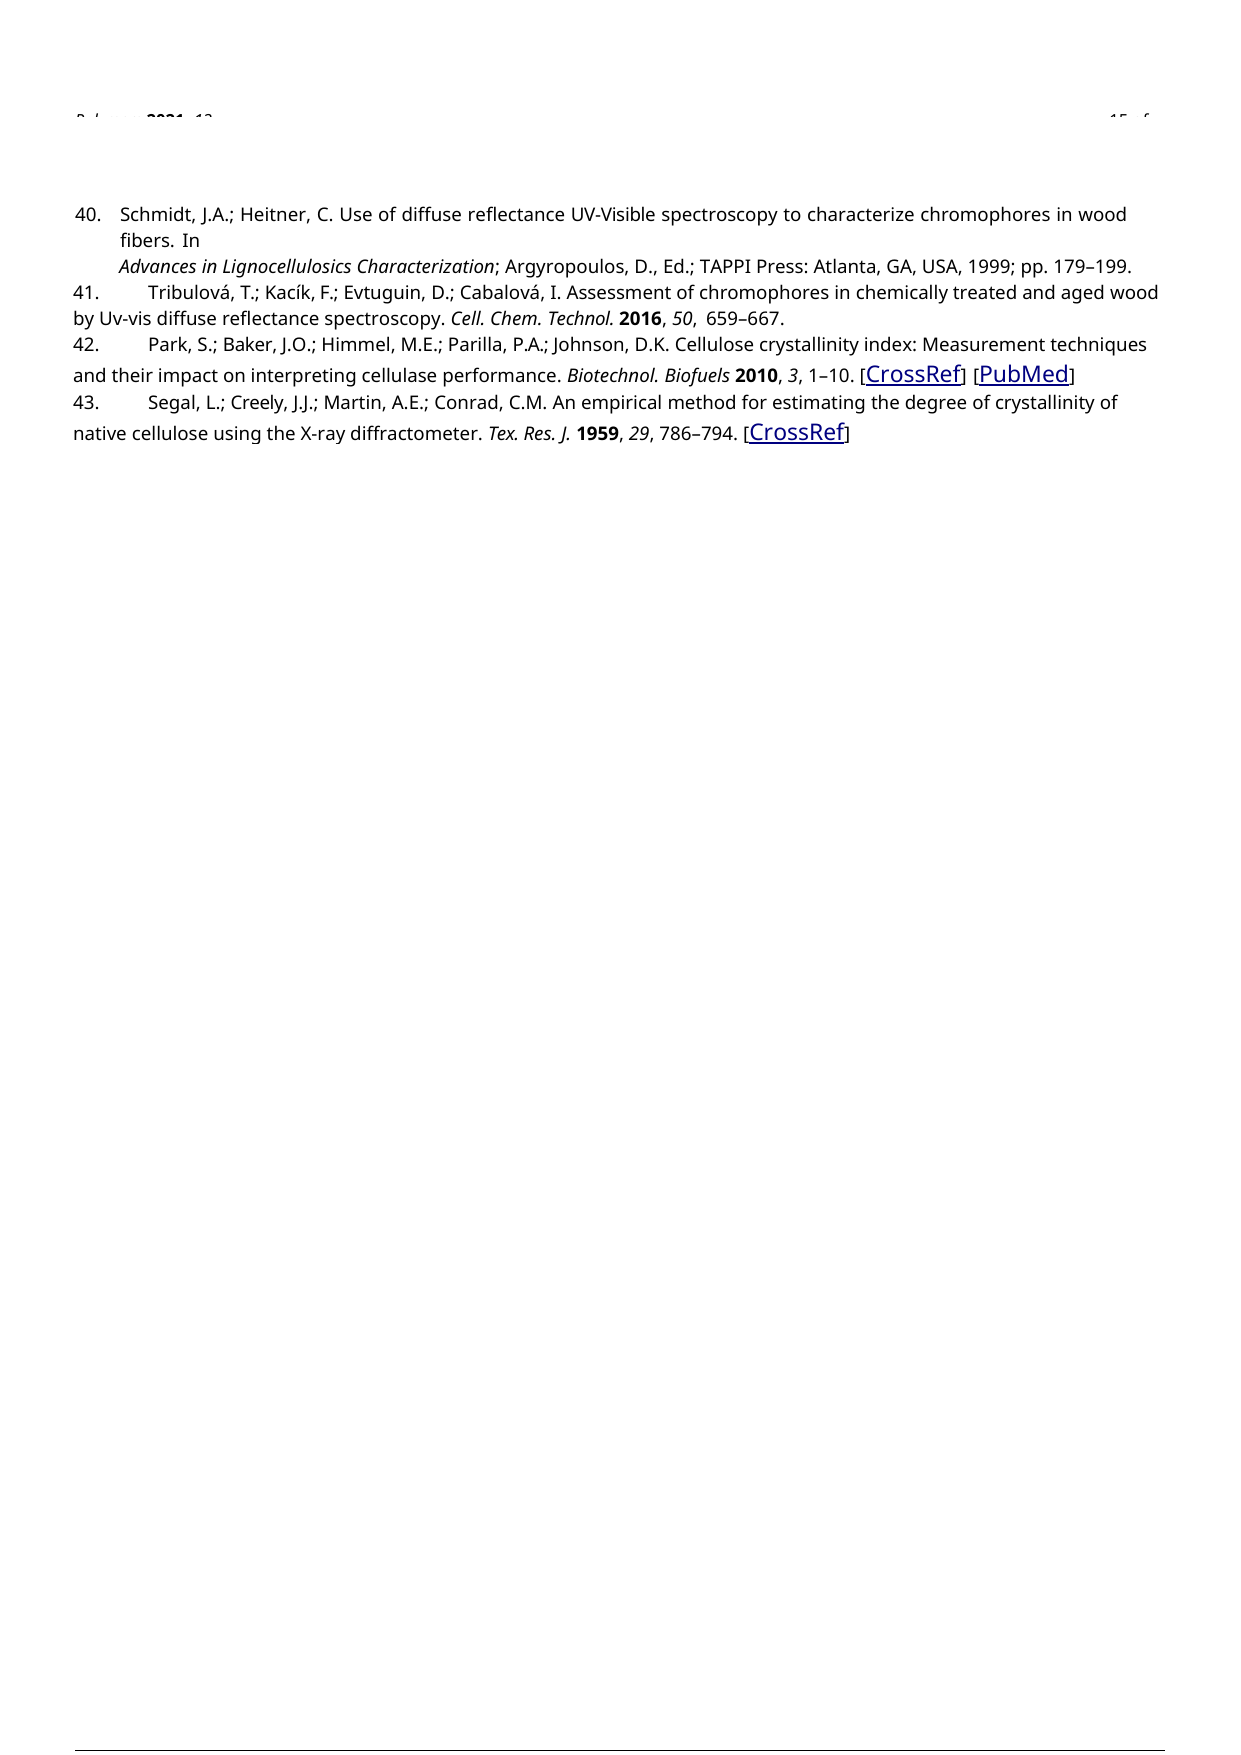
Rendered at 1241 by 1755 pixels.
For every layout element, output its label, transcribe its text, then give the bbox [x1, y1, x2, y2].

list Park, S.; Baker, J.O.; Himmel, M.E.; Parilla, P.A.; Johnson, D.K. Cellulose crystallinity index: Measurement techniques and their impact on interpreting cellulase performance. Biotechnol. Biofuels 2010, 3, 1–10. [CrossRef] [PubMed] [73, 331, 1166, 389]
list Segal, L.; Creely, J.J.; Martin, A.E.; Conrad, C.M. An empirical method for estimating the degree of crystallinity of native cellulose using the X-ray diffractometer. Tex. Res. J. 1959, 29, 786–794. [CrossRef] [73, 389, 1165, 443]
text Polymers 2021, 13, 1029 [74, 108, 243, 131]
list Schmidt, J.A.; Heitner, C. Use of diffuse reflectance UV-Visible spectroscopy to characterize chromophores in wood fibers. In [75, 202, 1168, 253]
text Advances in Lignocellulosics Characterization; Argyropoulos, D., Ed.; TAPPI Press: Atlanta, GA, USA, 1999; pp. 179–199. [119, 253, 1168, 279]
text 15 of 15 [1109, 108, 1167, 131]
list Tribulová, T.; Kacík, F.; Evtuguin, D.; Cabalová, I. Assessment of chromophores in chemically treated and aged wood by Uv-vis diffuse reflectance spectroscopy. Cell. Chem. Technol. 2016, 50, 659–667. [73, 279, 1165, 331]
